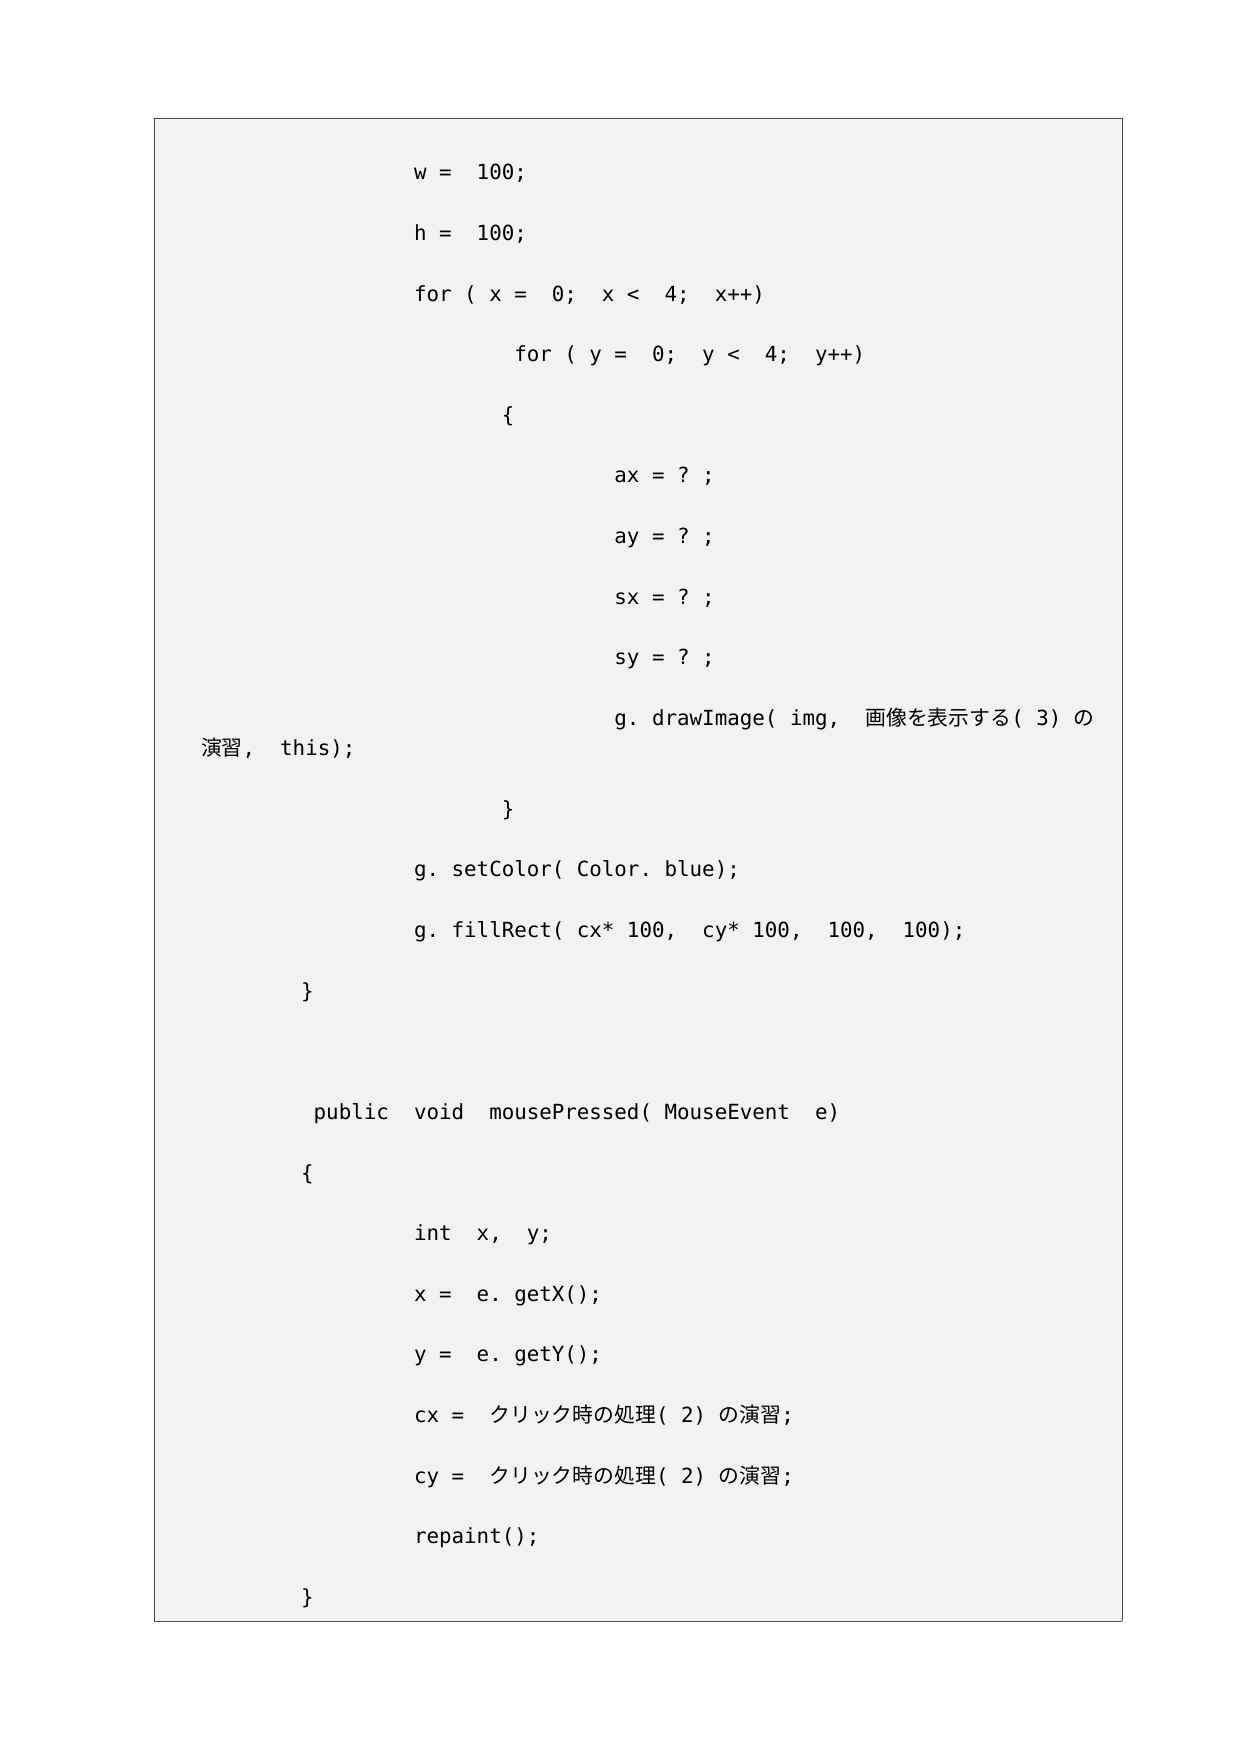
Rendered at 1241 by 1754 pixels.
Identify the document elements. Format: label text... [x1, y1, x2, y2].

list w = 100; h = 100; for ( x = 0; x < 4; x++) for ( y = 0; y < 4; y++) { ax = ? ; ay = ? ; sx = ? ; sy = ? ; g. drawImage( img, 画像を表示する( 3) の演習, this); } g. setColor( Color. blue); g. fillRect( cx* 100, cy* 100, 100, 100); } public void mousePressed( MouseEvent e) { int x, y; x = e. getX(); y = e. getY(); cx = クリック時の処理( 2) の演習; cy = クリック時の処理( 2) の演習; repaint(); } [155, 119, 1122, 1621]
